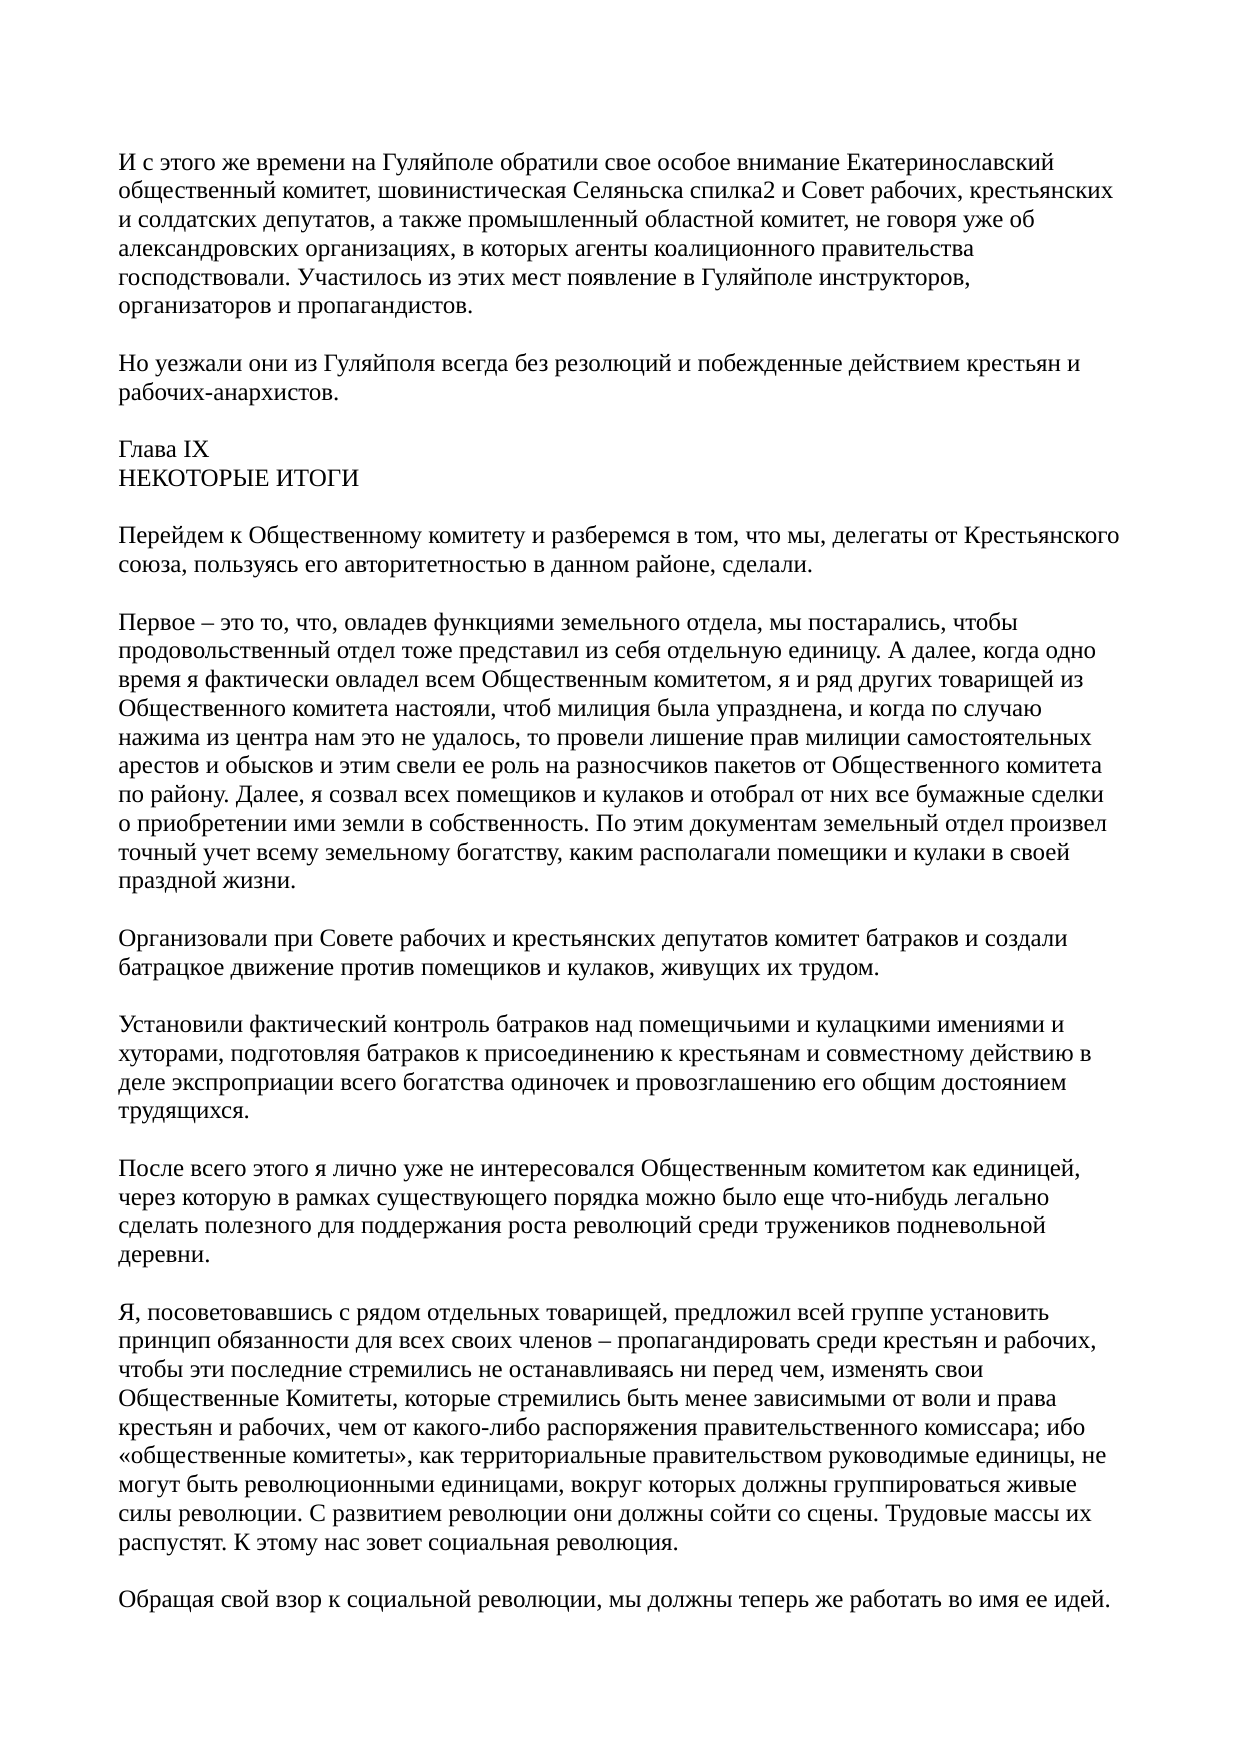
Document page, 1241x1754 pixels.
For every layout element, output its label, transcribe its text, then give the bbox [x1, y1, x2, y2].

text Я, посоветовавшись с рядом отдельных товарищей, предложил всей группе установить принцип обязанности для всех своих членов – пропагандировать среди крестьян и рабочих, чтобы эти последние стремились не останавливаясь ни перед чем, изменять свои Общественные Комитеты, которые стремились быть менее зависимыми от воли и права крестьян и рабочих, чем от какого-либо распоряжения правительственного комиссара; ибо «общественные комитеты», как территориальные правительством руководимые единицы, не могут быть революционными единицами, вокруг которых должны группироваться живые силы революции. С развитием революции они должны сойти со сцены. Трудовые массы их распустят. К этому нас зовет социальная революция. [118, 1297, 1122, 1556]
text НЕКОТОРЫЕ ИТОГИ [118, 463, 1122, 492]
text И с этого же времени на Гуляйполе обратили свое особое внимание Екатеринославский общественный комитет, шовинистическая Селяньска спилка2 и Совет рабочих, крестьянских и солдатских депутатов, а также промышленный областной комитет, не говоря уже об александровских организациях, в которых агенты коалиционного правительства господствовали. Участилось из этих мест появление в Гуляйполе инструкторов, организаторов и пропагандистов. [118, 147, 1122, 319]
text Установили фактический контроль батраков над помещичьими и кулацкими имениями и хуторами, подготовляя батраков к присоединению к крестьянам и совместному действию в деле экспроприации всего богатства одиночек и провозглашению его общим достоянием трудящихся. [118, 1009, 1122, 1124]
text Организовали при Совете рабочих и крестьянских депутатов комитет батраков и создали батрацкое движение против помещиков и кулаков, живущих их трудом. [118, 923, 1122, 981]
text Перейдем к Общественному комитету и разберемся в том, что мы, делегаты от Крестьянского союза, пользуясь его авторитетностью в данном районе, сделали. [118, 521, 1122, 578]
text Обращая свой взор к социальной революции, мы должны теперь же работать во имя ее идей. [118, 1584, 1122, 1613]
text Первое – это то, что, овладев функциями земельного отдела, мы постарались, чтобы продовольственный отдел тоже представил из себя отдельную единицу. А далее, когда одно время я фактически овладел всем Общественным комитетом, я и ряд других товарищей из Общественного комитета настояли, чтоб милиция была упразднена, и когда по случаю нажима из центра нам это не удалось, то провели лишение прав милиции самостоятельных арестов и обысков и этим свели ее роль на разносчиков пакетов от Общественного комитета по району. Далее, я созвал всех помещиков и кулаков и отобрал от них все бумажные сделки о приобретении ими земли в собственность. По этим документам земельный отдел произвел точный учет всему земельному богатству, каким располагали помещики и кулаки в своей праздной жизни. [118, 607, 1122, 894]
text Глава IX [118, 434, 1122, 463]
text Но уезжали они из Гуляйполя всегда без резолюций и побежденные действием крестьян и рабочих-анархистов. [118, 348, 1122, 406]
text После всего этого я лично уже не интересовался Общественным комитетом как единицей, через которую в рамках существующего порядка можно было еще что-нибудь легально сделать полезного для поддержания роста революций среди тружеников подневольной деревни. [118, 1153, 1122, 1268]
